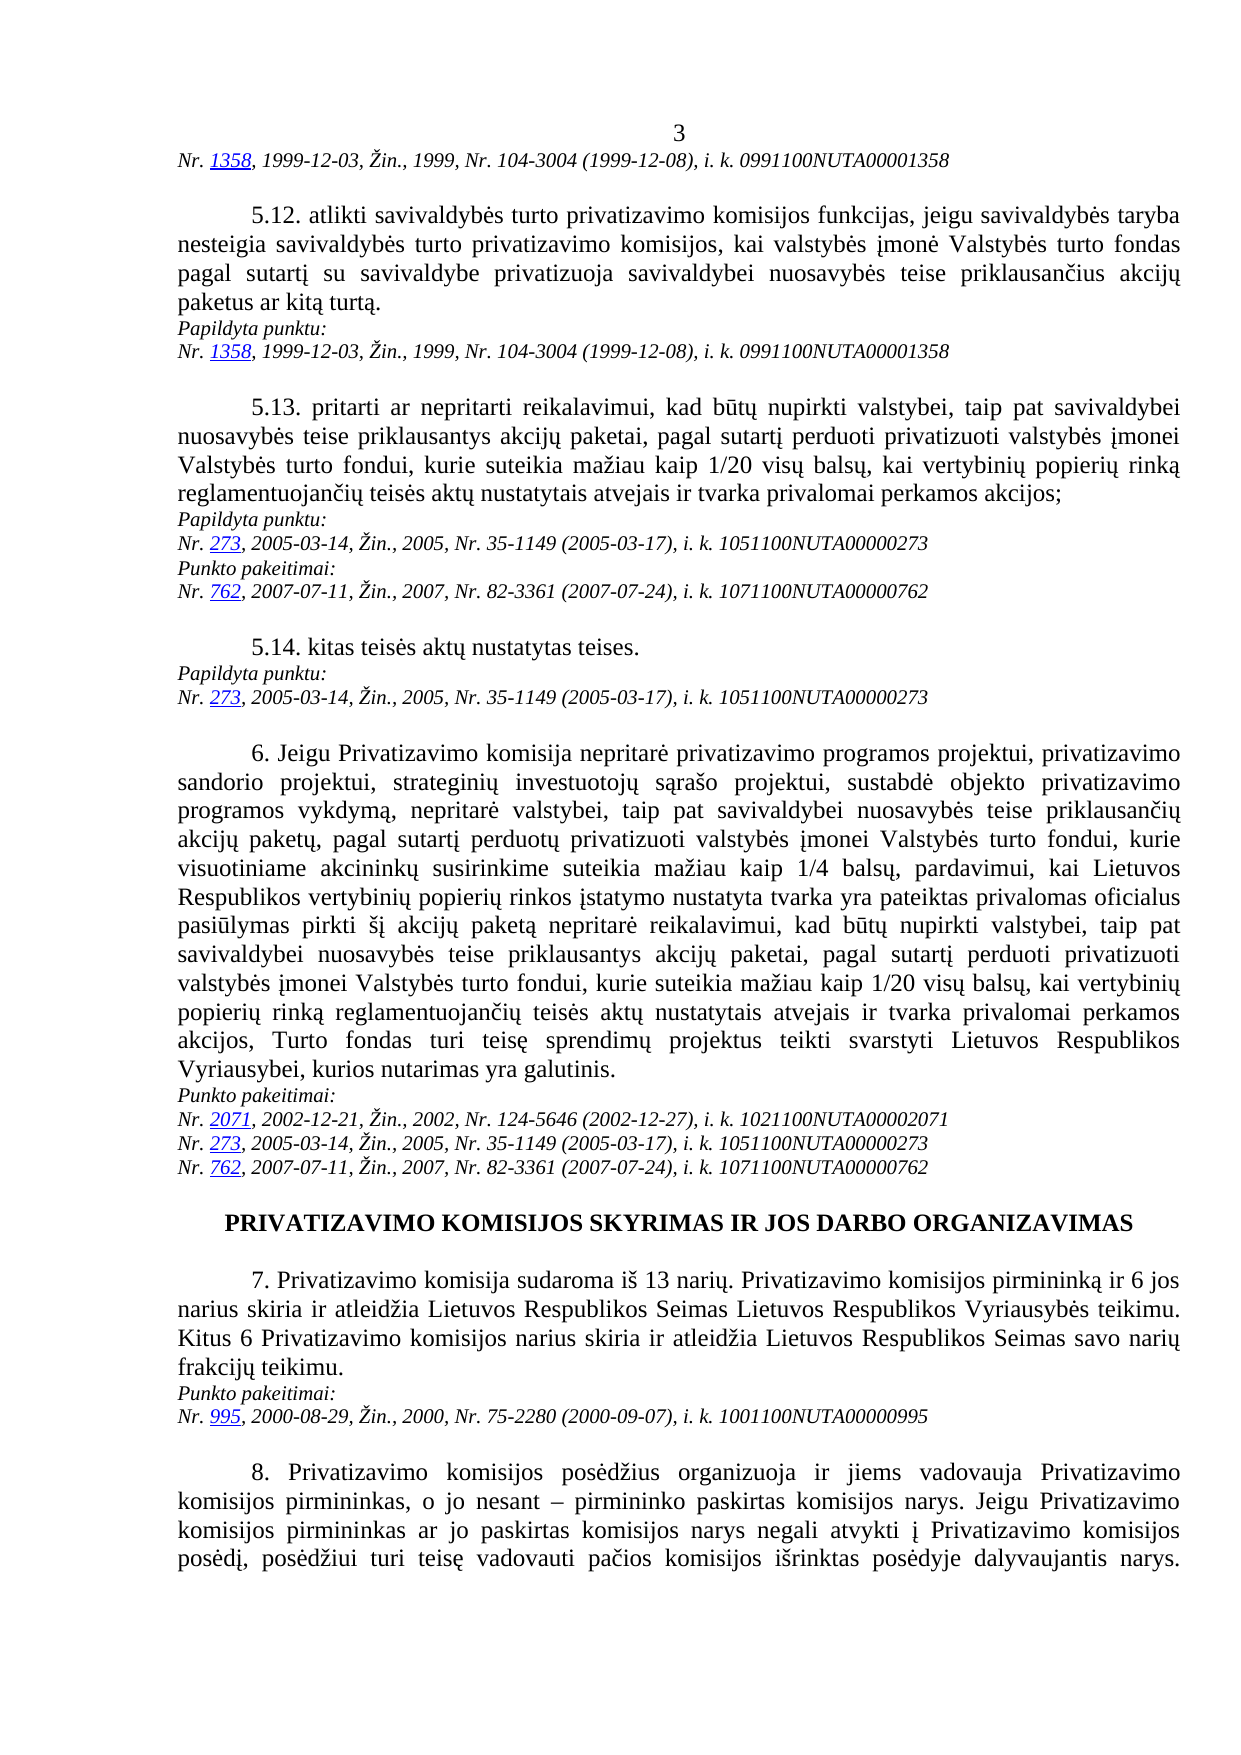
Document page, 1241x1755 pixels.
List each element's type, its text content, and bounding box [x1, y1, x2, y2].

text Nr. 1358, 1999-12-03, Žin., 1999, Nr. 104-3004 (1999-12-08), i. k. 0991100NUTA00001358 [177, 339, 1181, 363]
text Nr. 1358, 1999-12-03, Žin., 1999, Nr. 104-3004 (1999-12-08), i. k. 0991100NUTA00001358 [177, 148, 1181, 172]
text 8. Privatizavimo komisijos posėdžius organizuoja ir jiems vadovauja Privatizavimo komisijos pirmininkas, o jo nesant – pirmininko paskirtas komisijos narys. Jeigu Privatizavimo komisijos pirmininkas ar jo paskirtas komisijos narys negali atvykti į Privatizavimo komisijos posėdį, posėdžiui turi teisę vadovauti pačios komisijos išrinktas posėdyje dalyvaujantis narys. [177, 1457, 1181, 1572]
text Punkto pakeitimai: [177, 1083, 1181, 1107]
text Papildyta punktu: [177, 661, 1181, 685]
text Nr. 762, 2007-07-11, Žin., 2007, Nr. 82-3361 (2007-07-24), i. k. 1071100NUTA00000762 [177, 579, 1181, 603]
text Punkto pakeitimai: [177, 555, 1181, 579]
text Nr. 273, 2005-03-14, Žin., 2005, Nr. 35-1149 (2005-03-17), i. k. 1051100NUTA00000273 [177, 685, 1181, 709]
text Nr. 273, 2005-03-14, Žin., 2005, Nr. 35-1149 (2005-03-17), i. k. 1051100NUTA00000273 [177, 531, 1181, 555]
text Privatizavimo komisijos skyrimas ir jos darbo organizavimas [177, 1208, 1181, 1237]
text Papildyta punktu: [177, 507, 1181, 531]
text Papildyta punktu: [177, 315, 1181, 339]
text Nr. 273, 2005-03-14, Žin., 2005, Nr. 35-1149 (2005-03-17), i. k. 1051100NUTA00000273 [177, 1131, 1181, 1155]
text Nr. 762, 2007-07-11, Žin., 2007, Nr. 82-3361 (2007-07-24), i. k. 1071100NUTA00000762 [177, 1155, 1181, 1179]
text 7. Privatizavimo komisija sudaroma iš 13 narių. Privatizavimo komisijos pirmininką ir 6 jos narius skiria ir atleidžia Lietuvos Respublikos Seimas Lietuvos Respublikos Vyriausybės teikimu. Kitus 6 Privatizavimo komisijos narius skiria ir atleidžia Lietuvos Respublikos Seimas savo narių frakcijų teikimu. [177, 1265, 1181, 1380]
text 5.14. kitas teisės aktų nustatytas teises. [177, 632, 1181, 661]
text 5.12. atlikti savivaldybės turto privatizavimo komisijos funkcijas, jeigu savivaldybės taryba nesteigia savivaldybės turto privatizavimo komisijos, kai valstybės įmonė Valstybės turto fondas pagal sutartį su savivaldybe privatizuoja savivaldybei nuosavybės teise priklausančius akcijų paketus ar kitą turtą. [177, 200, 1181, 315]
text 6. Jeigu Privatizavimo komisija nepritarė privatizavimo programos projektui, privatizavimo sandorio projektui, strateginių investuotojų sąrašo projektui, sustabdė objekto privatizavimo programos vykdymą, nepritarė valstybei, taip pat savivaldybei nuosavybės teise priklausančių akcijų paketų, pagal sutartį perduotų privatizuoti valstybės įmonei Valstybės turto fondui, kurie visuotiniame akcininkų susirinkime suteikia mažiau kaip 1/4 balsų, pardavimui, kai Lietuvos Respublikos vertybinių popierių rinkos įstatymo nustatyta tvarka yra pateiktas privalomas oficialus pasiūlymas pirkti šį akcijų paketą nepritarė reikalavimui, kad būtų nupirkti valstybei, taip pat savivaldybei nuosavybės teise priklausantys akcijų paketai, pagal sutartį perduoti privatizuoti valstybės įmonei Valstybės turto fondui, kurie suteikia mažiau kaip 1/20 visų balsų, kai vertybinių popierių rinką reglamentuojančių teisės aktų nustatytais atvejais ir tvarka privalomai perkamos akcijos, Turto fondas turi teisę sprendimų projektus teikti svarstyti Lietuvos Respublikos Vyriausybei, kurios nutarimas yra galutinis. [177, 738, 1181, 1083]
text Nr. 2071, 2002-12-21, Žin., 2002, Nr. 124-5646 (2002-12-27), i. k. 1021100NUTA00002071 [177, 1107, 1181, 1131]
text Nr. 995, 2000-08-29, Žin., 2000, Nr. 75-2280 (2000-09-07), i. k. 1001100NUTA00000995 [177, 1404, 1181, 1428]
text Punkto pakeitimai: [177, 1380, 1181, 1404]
text 5.13. pritarti ar nepritarti reikalavimui, kad būtų nupirkti valstybei, taip pat savivaldybei nuosavybės teise priklausantys akcijų paketai, pagal sutartį perduoti privatizuoti valstybės įmonei Valstybės turto fondui, kurie suteikia mažiau kaip 1/20 visų balsų, kai vertybinių popierių rinką reglamentuojančių teisės aktų nustatytais atvejais ir tvarka privalomai perkamos akcijos; [177, 392, 1181, 507]
